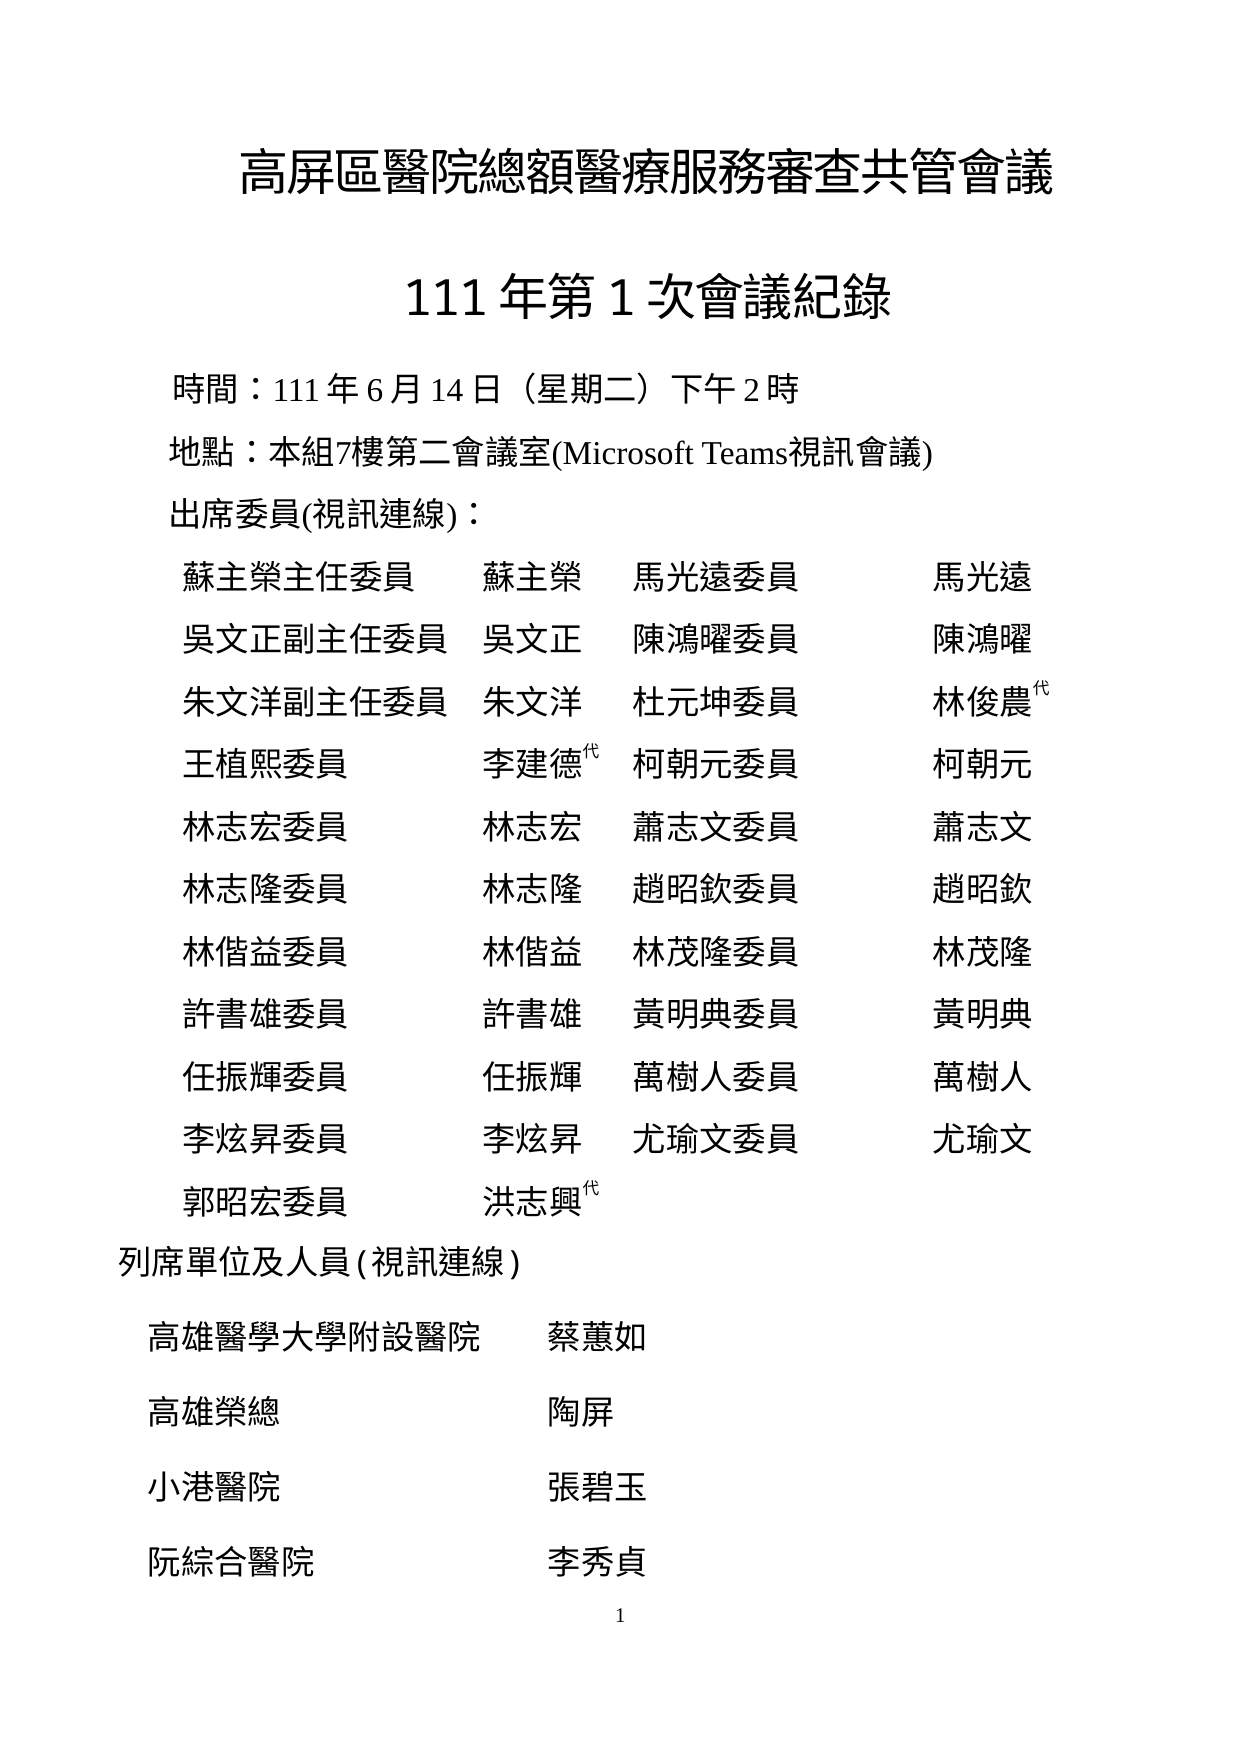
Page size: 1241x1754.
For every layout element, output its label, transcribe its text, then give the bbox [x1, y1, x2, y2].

table_header 馬光遠委員 馬光遠 陳鴻曜委員 陳鴻曜 杜元坤委員 林俊農代 柯朝元委員 柯朝元 蕭志文委員 蕭志文 趙昭欽委員 趙昭欽 林茂隆委員 林茂隆 黃明典委員 黃明典 萬樹人委員 萬樹人 尤瑜文委員 尤瑜文 [621, 533, 1072, 1221]
text 高雄醫學大學附設醫院 蔡蕙如 [118, 1306, 1059, 1360]
subtitle 高屏區醫院總額醫療服務審查共管會議 [172, 96, 1122, 221]
subtitle 111年第1次會議紀錄 [172, 221, 1122, 346]
text 出席委員(視訊連線)： [118, 471, 1122, 533]
text 地點：本組7樓第二會議室(Microsoft Teams視訊會議) [118, 408, 1122, 471]
table_header 蘇主榮主任委員 蘇主榮 吳文正副主任委員 吳文正 朱文洋副主任委員 朱文洋 王植熙委員 李建德代 林志宏委員 林志宏 林志隆委員 林志隆 林偕益委員 林偕益 許書雄委員 許書雄 任振輝委員 任振輝 李炫昇委員 李炫昇 郭昭宏委員 洪志興代 [171, 533, 621, 1221]
text 小港醫院 張碧玉 [118, 1456, 1059, 1510]
text 阮綜合醫院 李秀貞 [118, 1531, 1059, 1585]
text 高雄榮總 陶屏 [118, 1381, 1059, 1435]
subtitle 時間：111年6月14日（星期二）下午2時 [172, 346, 1122, 408]
text 列席單位及人員(視訊連線) [118, 1231, 1059, 1285]
